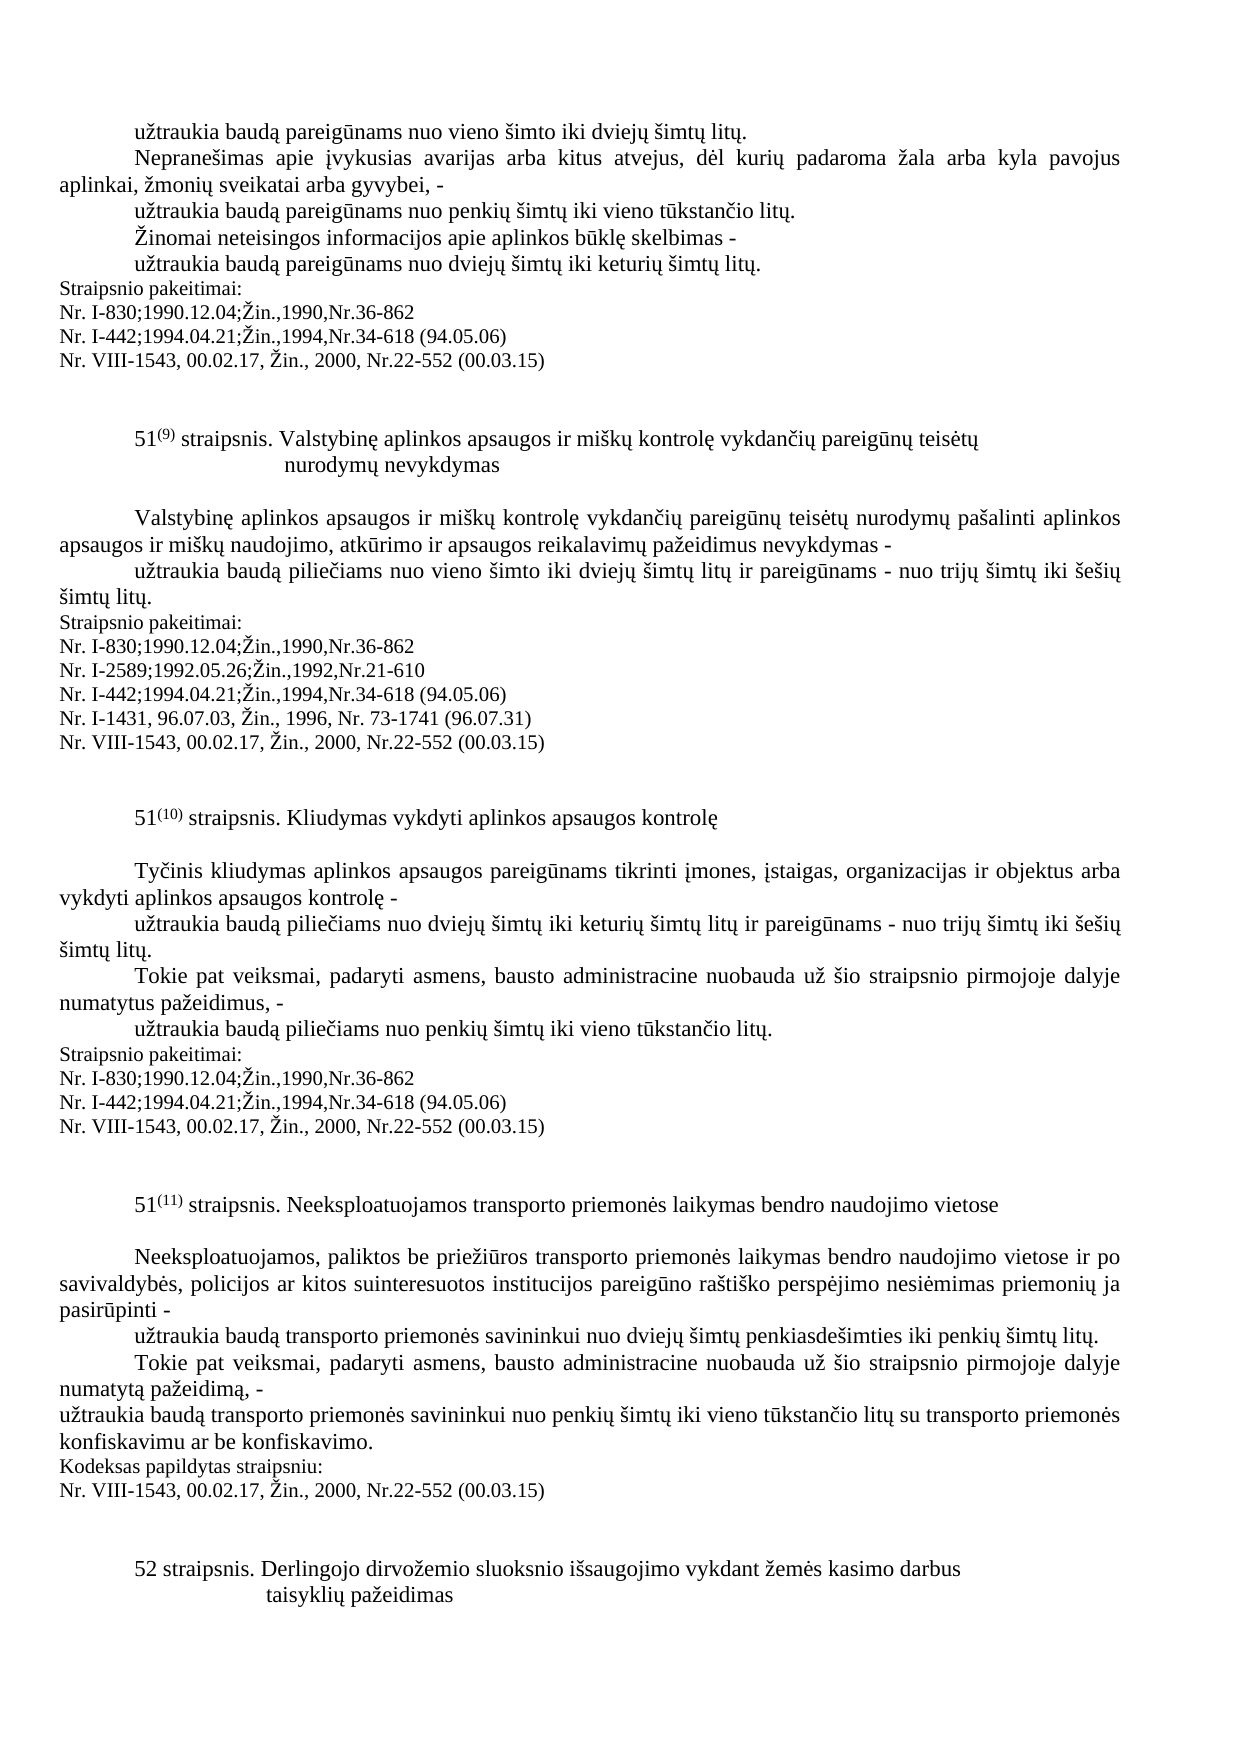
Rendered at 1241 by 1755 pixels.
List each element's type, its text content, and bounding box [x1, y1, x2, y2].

text užtraukia baudą transporto priemonės savininkui nuo penkių šimtų iki vieno tūkstančio litų su transporto priemonės konfiskavimu ar be konfiskavimo. [59, 1401, 1122, 1454]
text užtraukia baudą piliečiams nuo vieno šimto iki dviejų šimtų litų ir pareigūnams - nuo trijų šimtų iki šešių šimtų litų. [59, 557, 1122, 610]
text Nr. I-2589;1992.05.26;Žin.,1992,Nr.21-610 [59, 658, 1122, 682]
text Nepranešimas apie įvykusias avarijas arba kitus atvejus, dėl kurių padaroma žala arba kyla pavojus aplinkai, žmonių sveikatai arba gyvybei, - [59, 144, 1122, 197]
text 51(10) straipsnis. Kliudymas vykdyti aplinkos apsaugos kontrolę [59, 804, 1122, 831]
text Kodeksas papildytas straipsniu: [59, 1454, 1122, 1478]
text užtraukia baudą piliečiams nuo dviejų šimtų iki keturių šimtų litų ir pareigūnams - nuo trijų šimtų iki šešių šimtų litų. [59, 910, 1122, 963]
text Valstybinę aplinkos apsaugos ir miškų kontrolę vykdančių pareigūnų teisėtų nurodymų pašalinti aplinkos apsaugos ir miškų naudojimo, atkūrimo ir apsaugos reikalavimų pažeidimus nevykdymas - [59, 504, 1122, 557]
text Straipsnio pakeitimai: [59, 1042, 1122, 1066]
text Straipsnio pakeitimai: [59, 610, 1122, 634]
text Tokie pat veiksmai, padaryti asmens, bausto administracine nuobauda už šio straipsnio pirmojoje dalyje numatytą pažeidimą, - [59, 1349, 1122, 1401]
text nurodymų nevykdymas [284, 452, 1122, 478]
text Nr. I-830;1990.12.04;Žin.,1990,Nr.36-862 [59, 300, 1122, 324]
text Nr. I-442;1994.04.21;Žin.,1994,Nr.34-618 (94.05.06) [59, 324, 1122, 348]
text Nr. VIII-1543, 00.02.17, Žin., 2000, Nr.22-552 (00.03.15) [59, 730, 1122, 754]
text užtraukia baudą transporto priemonės savininkui nuo dviejų šimtų penkiasdešimties iki penkių šimtų litų. [59, 1322, 1122, 1349]
text Neeksploatuojamos, paliktos be priežiūros transporto priemonės laikymas bendro naudojimo vietose ir po savivaldybės, policijos ar kitos suinteresuotos institucijos pareigūno raštiško perspėjimo nesiėmimas priemonių ja pasirūpinti - [59, 1243, 1122, 1322]
text Straipsnio pakeitimai: [59, 276, 1122, 300]
text užtraukia baudą pareigūnams nuo vieno šimto iki dviejų šimtų litų. [59, 118, 1122, 144]
text Nr. I-442;1994.04.21;Žin.,1994,Nr.34-618 (94.05.06) [59, 682, 1122, 706]
text Nr. I-442;1994.04.21;Žin.,1994,Nr.34-618 (94.05.06) [59, 1090, 1122, 1114]
text Nr. I-830;1990.12.04;Žin.,1990,Nr.36-862 [59, 1066, 1122, 1090]
text užtraukia baudą piliečiams nuo penkių šimtų iki vieno tūkstančio litų. [59, 1015, 1122, 1042]
text Nr. VIII-1543, 00.02.17, Žin., 2000, Nr.22-552 (00.03.15) [59, 1114, 1122, 1138]
text užtraukia baudą pareigūnams nuo dviejų šimtų iki keturių šimtų litų. [59, 250, 1122, 276]
text Tyčinis kliudymas aplinkos apsaugos pareigūnams tikrinti įmones, įstaigas, organizacijas ir objektus arba vykdyti aplinkos apsaugos kontrolę - [59, 857, 1122, 910]
text Tokie pat veiksmai, padaryti asmens, bausto administracine nuobauda už šio straipsnio pirmojoje dalyje numatytus pažeidimus, - [59, 963, 1122, 1015]
text Žinomai neteisingos informacijos apie aplinkos būklę skelbimas - [59, 223, 1122, 250]
text 52 straipsnis. Derlingojo dirvožemio sluoksnio išsaugojimo vykdant žemės kasimo darbus [134, 1555, 1122, 1581]
text Nr. I-830;1990.12.04;Žin.,1990,Nr.36-862 [59, 634, 1122, 658]
text 51(9) straipsnis. Valstybinę aplinkos apsaugos ir miškų kontrolę vykdančių pareigūnų teisėtų [134, 425, 1122, 452]
text Nr. I-1431, 96.07.03, Žin., 1996, Nr. 73-1741 (96.07.31) [59, 706, 1122, 730]
text Nr. VIII-1543, 00.02.17, Žin., 2000, Nr.22-552 (00.03.15) [59, 1478, 1122, 1502]
text 51(11) straipsnis. Neeksploatuojamos transporto priemonės laikymas bendro naudojimo vietose [134, 1191, 1122, 1217]
text Nr. VIII-1543, 00.02.17, Žin., 2000, Nr.22-552 (00.03.15) [59, 348, 1122, 372]
text taisyklių pažeidimas [266, 1581, 1122, 1608]
text užtraukia baudą pareigūnams nuo penkių šimtų iki vieno tūkstančio litų. [59, 197, 1122, 223]
